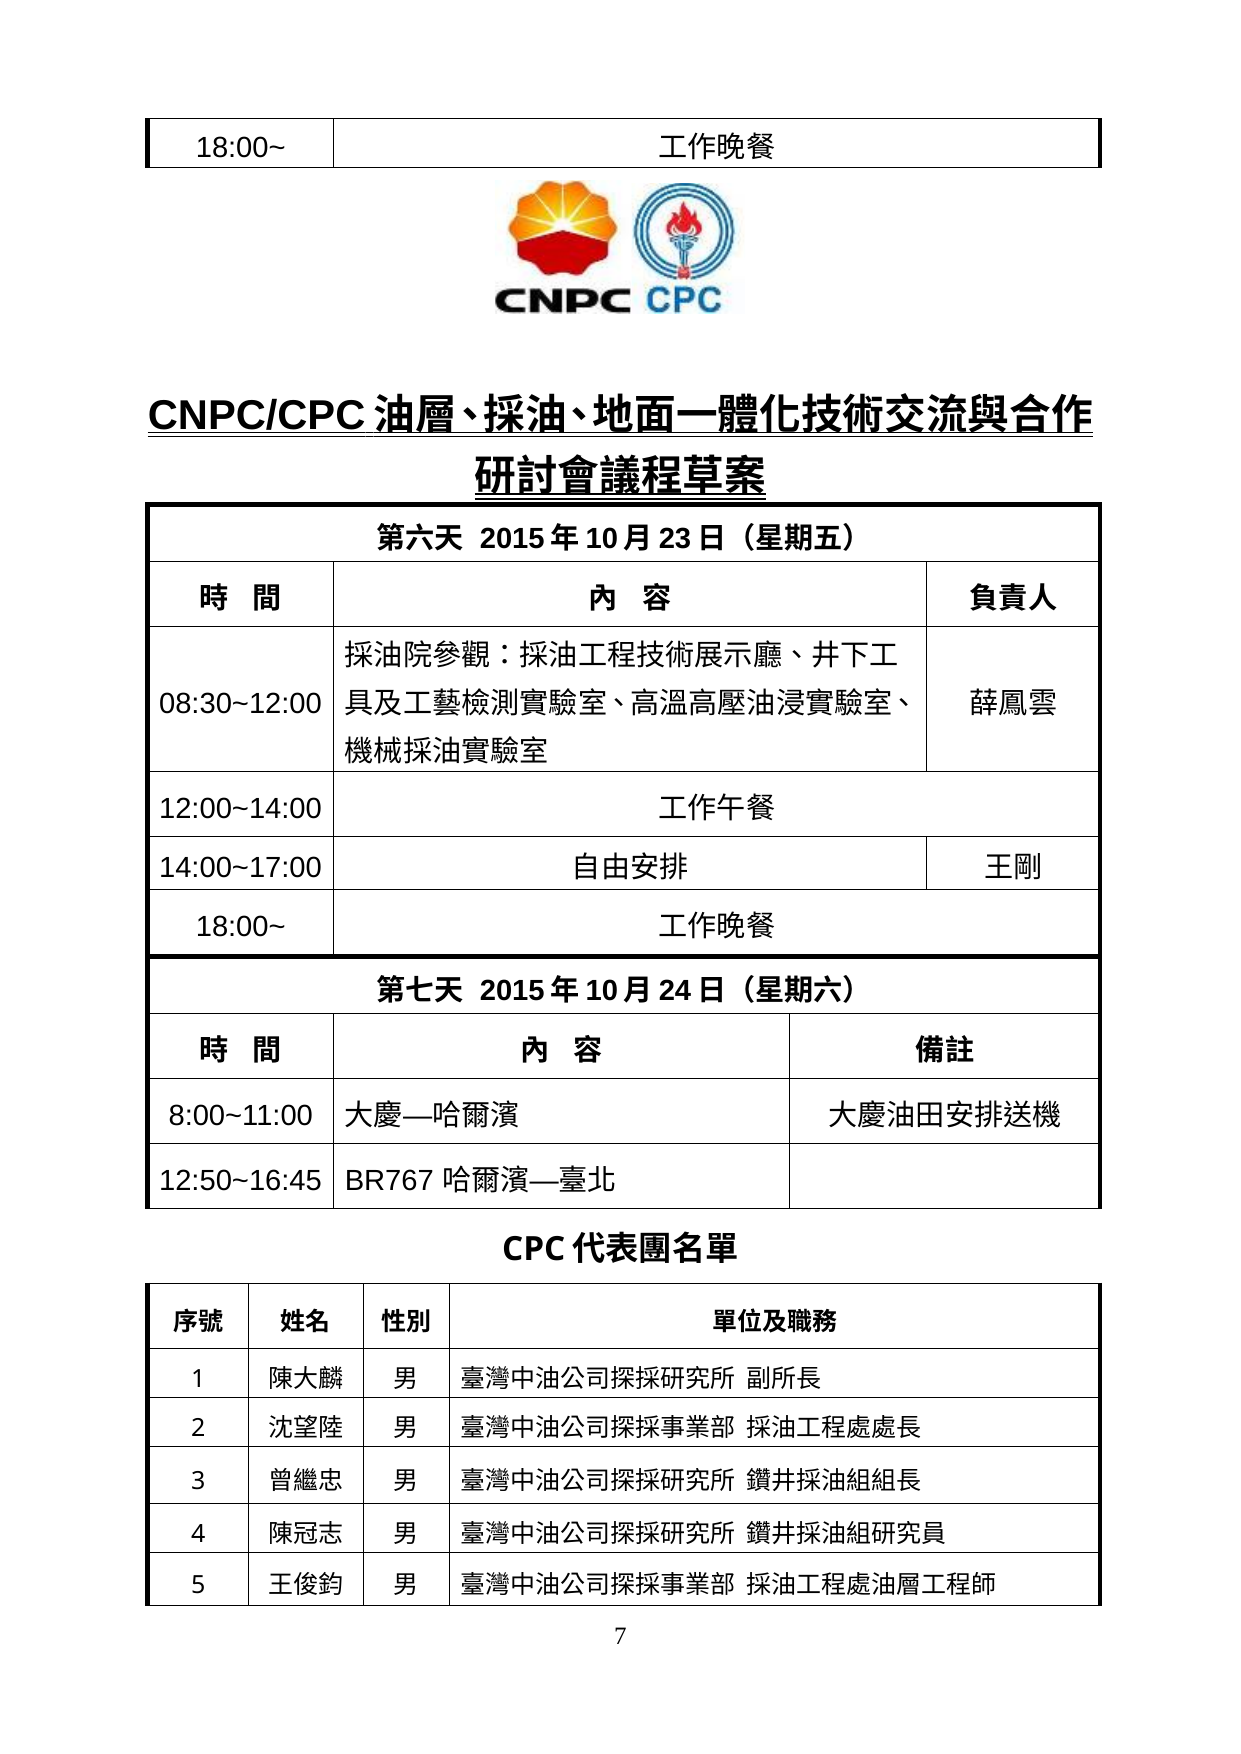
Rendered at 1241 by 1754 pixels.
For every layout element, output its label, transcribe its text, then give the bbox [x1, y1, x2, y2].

table_cell 男 [364, 1553, 449, 1605]
table_cell 時 間 [150, 1014, 333, 1078]
text CNPC/CPC油層、採油、地面一體化技術交流與合作 [148, 381, 1092, 432]
table_cell 男 [364, 1447, 449, 1503]
table_cell BR767 哈爾濱—臺北 [334, 1144, 789, 1208]
table_cell 12:00~14:00 [150, 772, 333, 836]
table_cell 工作午餐 [334, 772, 1098, 836]
table_header 單位及職務 [450, 1284, 1098, 1348]
table_cell 18:00~ [150, 119, 333, 167]
table_cell 時 間 [150, 562, 333, 626]
table_cell 負責人 [927, 562, 1098, 626]
table_cell 工作晚餐 [334, 119, 1098, 167]
table_cell 8:00~11:00 [150, 1079, 333, 1143]
table_cell 自由安排 [334, 837, 926, 889]
table_cell 08:30~12:00 [150, 627, 333, 771]
table_cell 陳冠志 [249, 1504, 363, 1552]
table_cell [790, 1144, 1098, 1208]
table_cell 採油院參觀：採油工程技術展示廳、井下工具及工藝檢測實驗室、高溫高壓油浸實驗室、機械採油實驗室 [334, 627, 926, 771]
table_cell 薛鳳雲 [927, 627, 1098, 771]
table_cell 5 [150, 1553, 248, 1605]
table_cell 1 [150, 1349, 248, 1397]
table_cell 男 [364, 1349, 449, 1397]
table_header 性別 [364, 1284, 449, 1348]
table_cell 大慶—哈爾濱 [334, 1079, 789, 1143]
table_cell 王俊鈞 [249, 1553, 363, 1605]
table_cell 曾繼忠 [249, 1447, 363, 1503]
table_header 第六天 2015年10月23日（星期五） [150, 507, 1098, 561]
picture [494, 180, 746, 314]
table_header 序號 [150, 1284, 248, 1348]
text 研討會議程草案 [148, 437, 1092, 502]
table_cell 3 [150, 1447, 248, 1503]
table_cell 第七天 2015年10月24日（星期六） [150, 959, 1098, 1013]
table_cell 臺灣中油公司探採研究所 副所長 [450, 1349, 1098, 1397]
table_cell 臺灣中油公司探採研究所 鑽井採油組研究員 [450, 1504, 1098, 1552]
table_cell 內 容 [334, 1014, 789, 1078]
table_cell 內 容 [334, 562, 926, 626]
table_cell 男 [364, 1504, 449, 1552]
table_cell 備註 [790, 1014, 1098, 1078]
table_cell 沈望陸 [249, 1398, 363, 1446]
table_cell 男 [364, 1398, 449, 1446]
table_cell 臺灣中油公司探採研究所 鑽井採油組組長 [450, 1447, 1098, 1503]
table_cell 王剛 [927, 837, 1098, 889]
text CPC代表團名單 [148, 1222, 1092, 1270]
table_header 姓名 [249, 1284, 363, 1348]
table_cell 臺灣中油公司探採事業部 採油工程處油層工程師 [450, 1553, 1098, 1605]
table_cell 臺灣中油公司探採事業部 採油工程處處長 [450, 1398, 1098, 1446]
table_cell 12:50~16:45 [150, 1144, 333, 1208]
table_cell 14:00~17:00 [150, 837, 333, 889]
table_cell 2 [150, 1398, 248, 1446]
table_cell 大慶油田安排送機 [790, 1079, 1098, 1143]
table_cell 18:00~ [150, 890, 333, 954]
table_cell 工作晚餐 [334, 890, 1098, 954]
table_cell 4 [150, 1504, 248, 1552]
table_cell 陳大麟 [249, 1349, 363, 1397]
